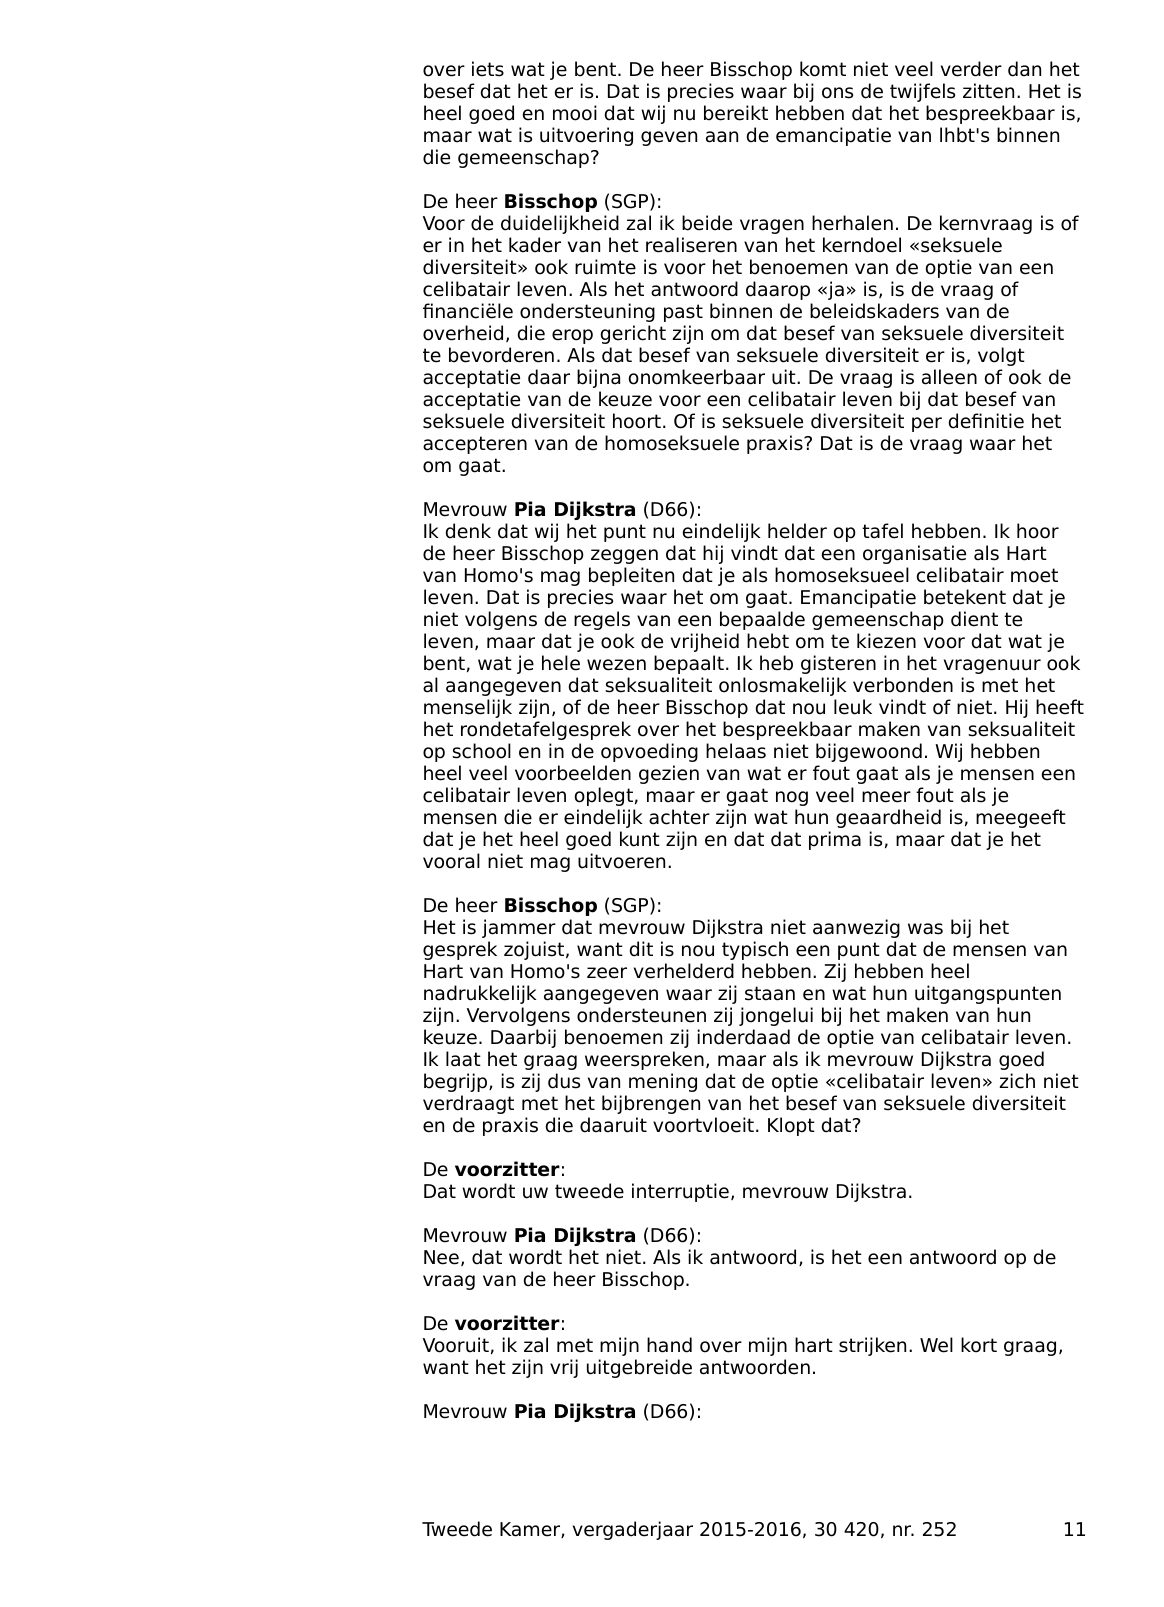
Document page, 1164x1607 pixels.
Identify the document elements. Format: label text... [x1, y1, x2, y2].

text Ik denk dat wij het punt nu eindelijk helder op tafel hebben. Ik hoor de heer Bisschop zeggen dat hij vindt dat een organisatie als Hart van Homo's mag bepleiten dat je als homoseksueel celibatair moet leven. Dat is precies waar het om gaat. Emancipatie betekent dat je niet volgens de regels van een bepaalde gemeenschap dient te leven, maar dat je ook de vrijheid hebt om te kiezen voor dat wat je bent, wat je hele wezen bepaalt. Ik heb gisteren in het vragenuur ook al aangegeven dat seksualiteit onlosmakelijk verbonden is met het menselijk zijn, of de heer Bisschop dat nou leuk vindt of niet. Hij heeft het rondetafelgesprek over het bespreekbaar maken van seksualiteit op school en in de opvoeding helaas niet bijgewoond. Wij hebben heel veel voorbeelden gezien van wat er fout gaat als je mensen een celibatair leven oplegt, maar er gaat nog veel meer fout als je mensen die er eindelijk achter zijn wat hun geaardheid is, meegeeft dat je het heel goed kunt zijn en dat dat prima is, maar dat je het vooral niet mag uitvoeren. [422, 521, 1087, 873]
text Dat wordt uw tweede interruptie, mevrouw Dijkstra. [422, 1181, 1087, 1203]
text Het is jammer dat mevrouw Dijkstra niet aanwezig was bij het gesprek zojuist, want dit is nou typisch een punt dat de mensen van Hart van Homo's zeer verhelderd hebben. Zij hebben heel nadrukkelijk aangegeven waar zij staan en wat hun uitgangspunten zijn. Vervolgens ondersteunen zij jongelui bij het maken van hun keuze. Daarbij benoemen zij inderdaad de optie van celibatair leven. Ik laat het graag weerspreken, maar als ik mevrouw Dijkstra goed begrijp, is zij dus van mening dat de optie «celibatair leven» zich niet verdraagt met het bijbrengen van het besef van seksuele diversiteit en de praxis die daaruit voortvloeit. Klopt dat? [422, 917, 1087, 1137]
text De heer Bisschop (SGP): [422, 191, 1087, 213]
text Nee, dat wordt het niet. Als ik antwoord, is het een antwoord op de vraag van de heer Bisschop. [422, 1247, 1087, 1291]
text De heer Bisschop (SGP): [422, 895, 1087, 917]
text over iets wat je bent. De heer Bisschop komt niet veel verder dan het besef dat het er is. Dat is precies waar bij ons de twijfels zitten. Het is heel goed en mooi dat wij nu bereikt hebben dat het bespreekbaar is, maar wat is uitvoering geven aan de emancipatie van lhbt's binnen die gemeenschap? [422, 59, 1087, 169]
text De voorzitter: [422, 1313, 1087, 1335]
text Mevrouw Pia Dijkstra (D66): [422, 1401, 1087, 1423]
text De voorzitter: [422, 1159, 1087, 1181]
text Mevrouw Pia Dijkstra (D66): [422, 499, 1087, 521]
text Vooruit, ik zal met mijn hand over mijn hart strijken. Wel kort graag, want het zijn vrij uitgebreide antwoorden. [422, 1335, 1087, 1379]
text Voor de duidelijkheid zal ik beide vragen herhalen. De kernvraag is of er in het kader van het realiseren van het kerndoel «seksuele diversiteit» ook ruimte is voor het benoemen van de optie van een celibatair leven. Als het antwoord daarop «ja» is, is de vraag of financiële ondersteuning past binnen de beleidskaders van de overheid, die erop gericht zijn om dat besef van seksuele diversiteit te bevorderen. Als dat besef van seksuele diversiteit er is, volgt acceptatie daar bijna onomkeerbaar uit. De vraag is alleen of ook de acceptatie van de keuze voor een celibatair leven bij dat besef van seksuele diversiteit hoort. Of is seksuele diversiteit per definitie het accepteren van de homoseksuele praxis? Dat is de vraag waar het om gaat. [422, 213, 1087, 477]
text Mevrouw Pia Dijkstra (D66): [422, 1225, 1087, 1247]
